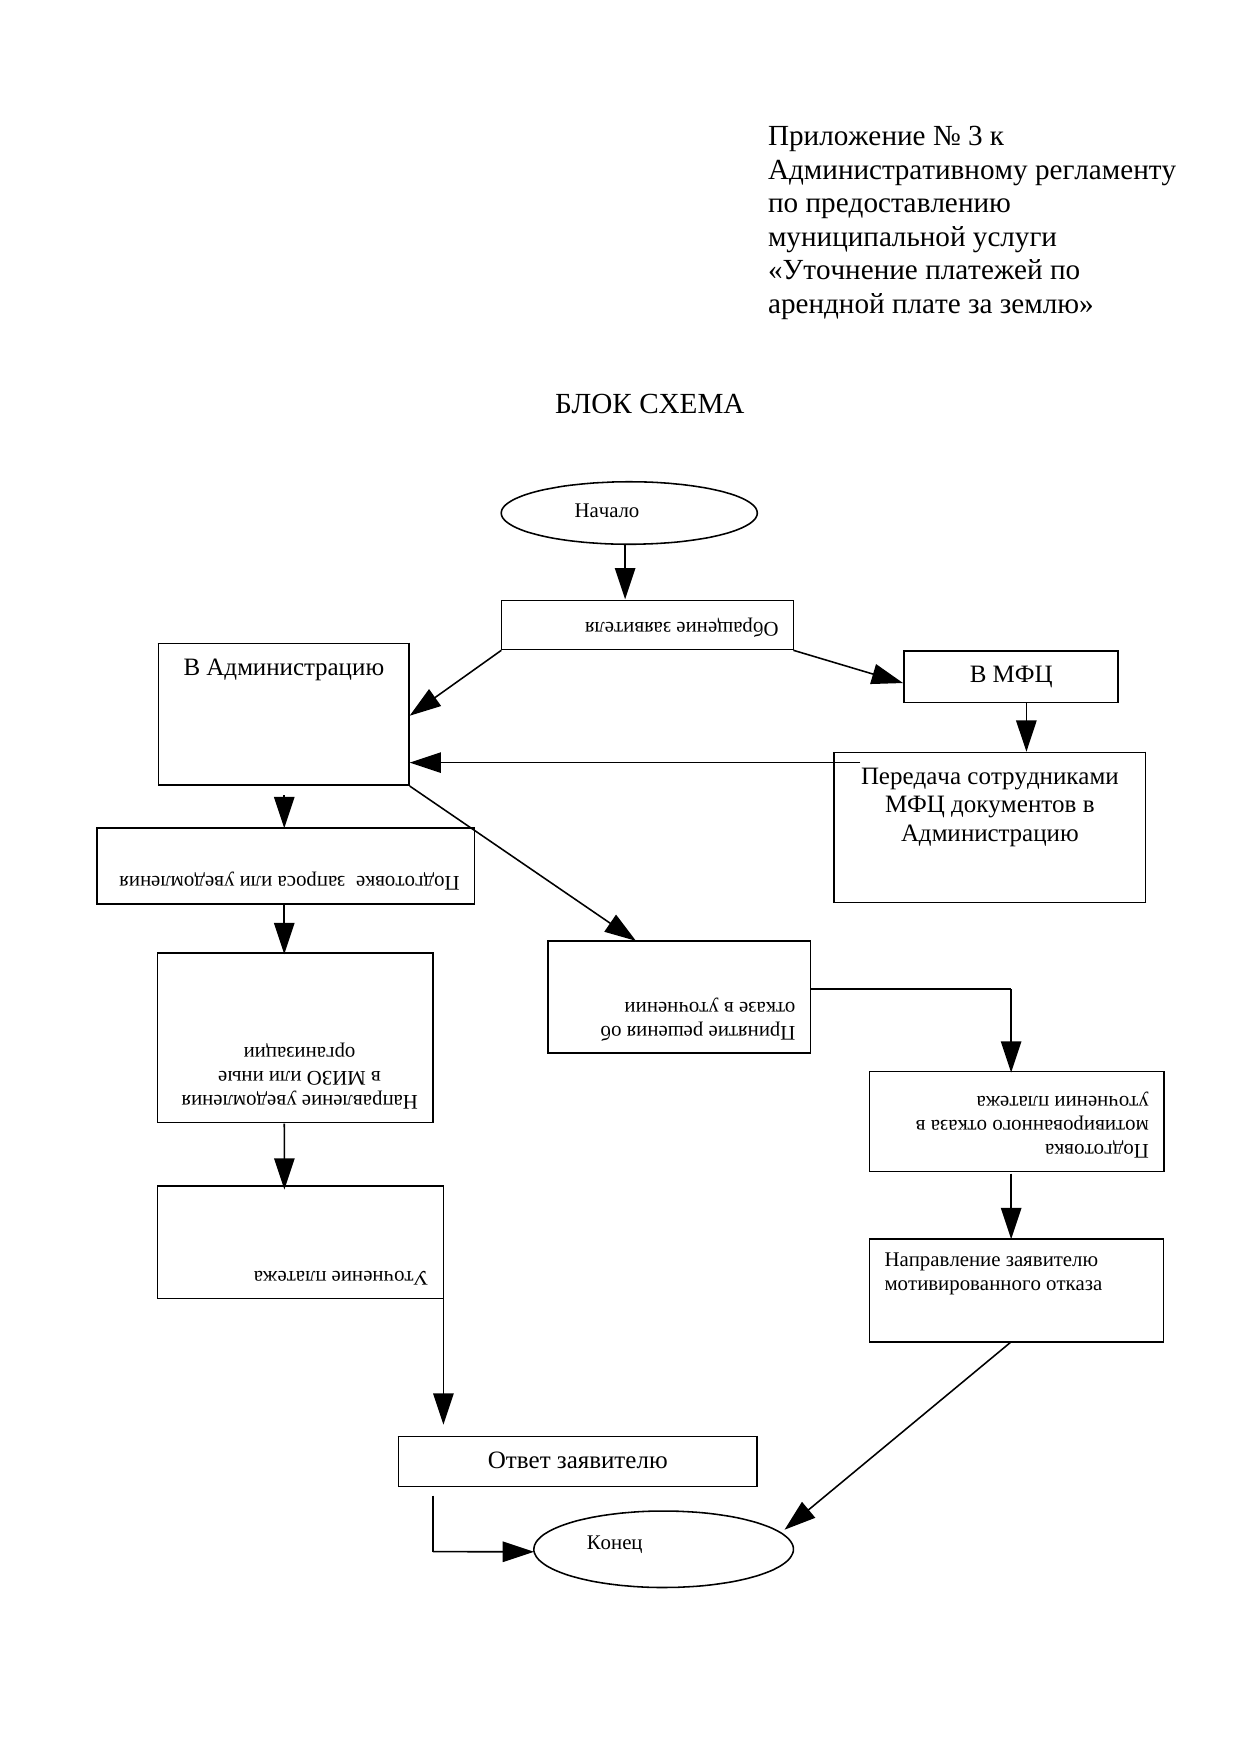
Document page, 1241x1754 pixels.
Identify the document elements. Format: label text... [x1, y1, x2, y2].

text В МФЦ [919, 659, 1102, 688]
text Административному регламенту [118, 152, 1181, 185]
text Приложение № 3 к [118, 118, 1181, 152]
text В Администрацию [174, 652, 393, 680]
text БЛОК СХЕМА [118, 387, 1181, 420]
text Ответ заявителю [414, 1445, 741, 1473]
text по предоставлению [118, 185, 1181, 219]
text муниципальной услуги «Уточнение платежей по арендной плате за землю» [768, 219, 1181, 319]
text Передача сотрудниками МФЦ документов в Администрацию [849, 761, 1130, 847]
